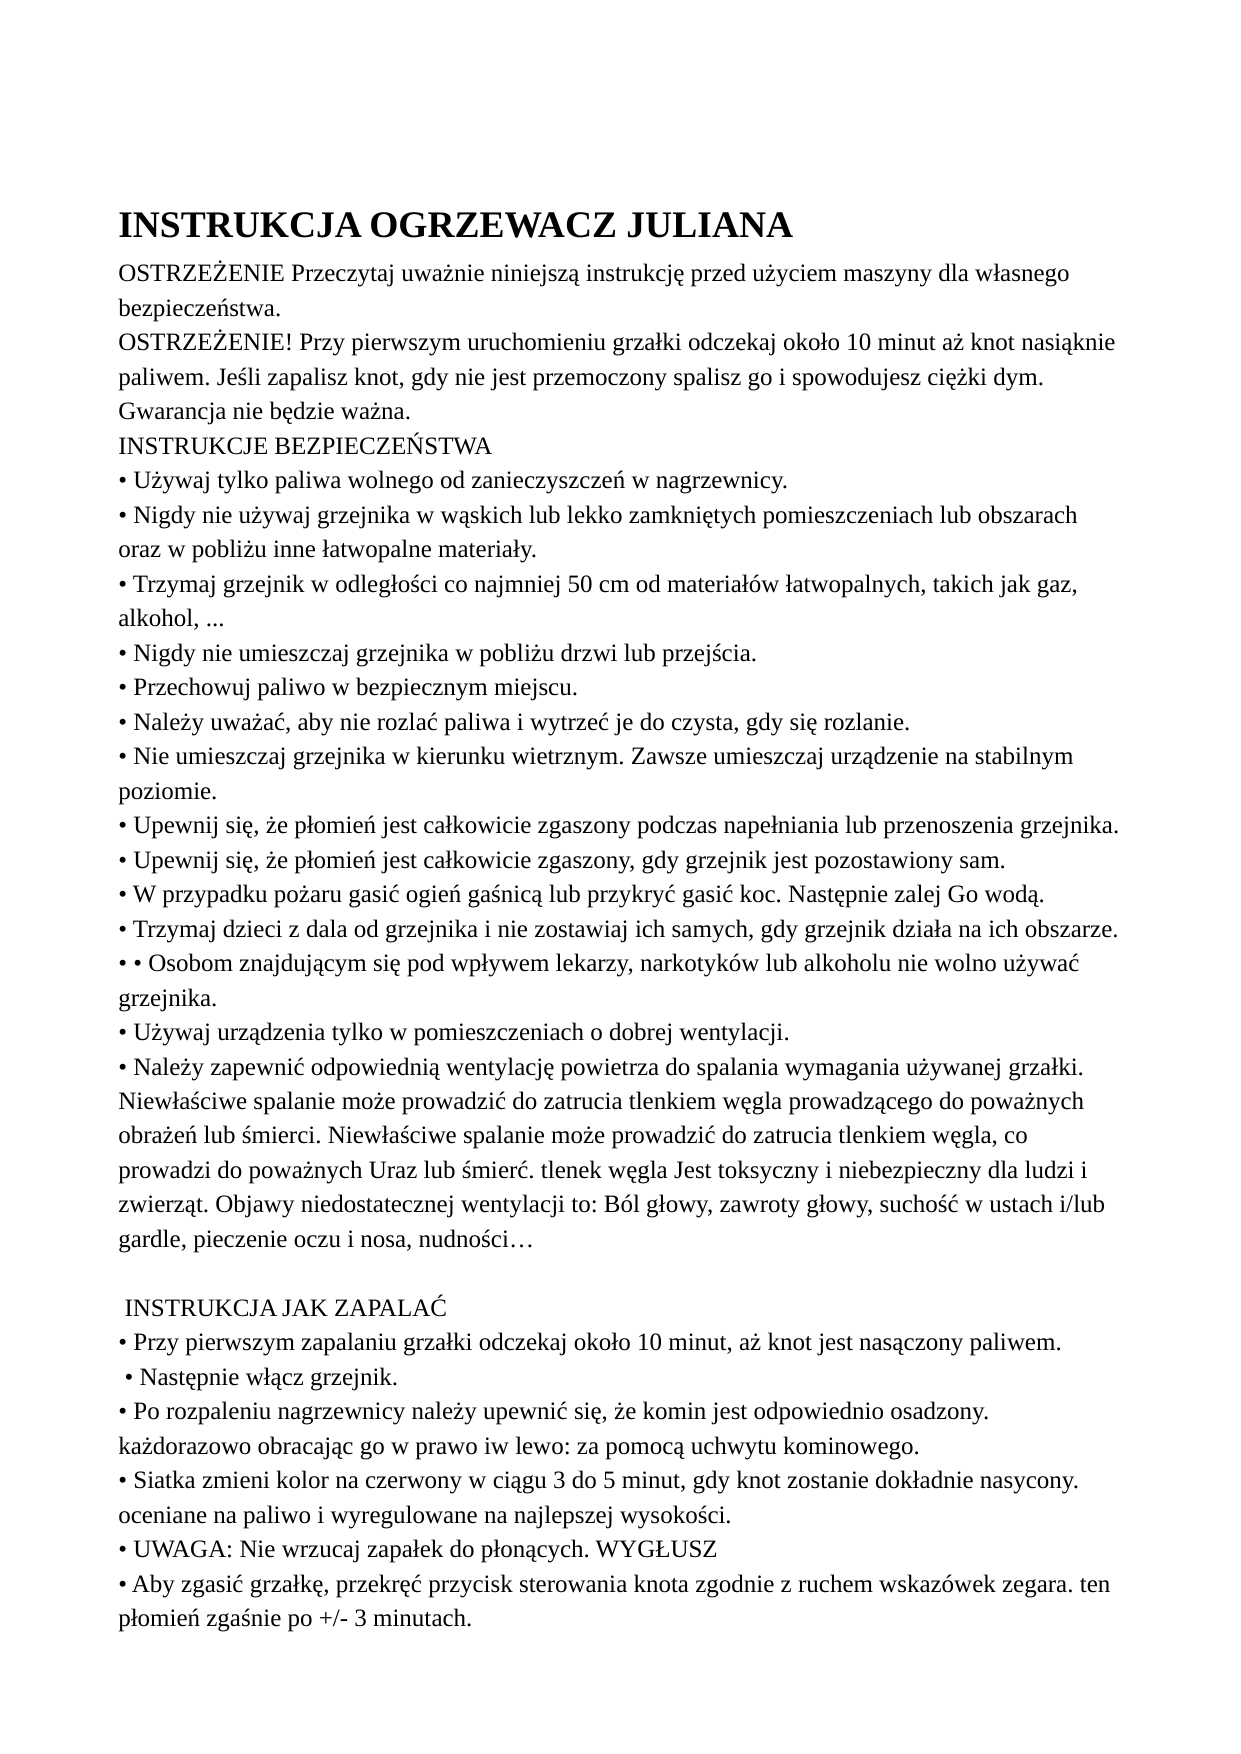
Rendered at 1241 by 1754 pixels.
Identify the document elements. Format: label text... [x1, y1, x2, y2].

text INSTRUKCJA JAK ZAPALAĆ [118, 1293, 1122, 1322]
text • Należy uważać, aby nie rozlać paliwa i wytrzeć je do czysta, gdy się rozlanie. [118, 707, 1122, 736]
text OSTRZEŻENIE Przeczytaj uważnie niniejszą instrukcję przed użyciem maszyny dla własnego bezpieczeństwa. [118, 258, 1122, 322]
text • Po rozpaleniu nagrzewnicy należy upewnić się, że komin jest odpowiednio osadzony. każdorazowo obracając go w prawo iw lewo: za pomocą uchwytu kominowego. [118, 1396, 1122, 1459]
text • Trzymaj dzieci z dala od grzejnika i nie zostawiaj ich samych, gdy grzejnik działa na ich obszarze. • • Osobom znajdującym się pod wpływem lekarzy, narkotyków lub alkoholu nie wolno używać grzejnika. [118, 914, 1122, 1011]
text • Upewnij się, że płomień jest całkowicie zgaszony podczas napełniania lub przenoszenia grzejnika. • Upewnij się, że płomień jest całkowicie zgaszony, gdy grzejnik jest pozostawiony sam. [118, 810, 1122, 873]
text • Nigdy nie używaj grzejnika w wąskich lub lekko zamkniętych pomieszczeniach lub obszarach oraz w pobliżu inne łatwopalne materiały. [118, 500, 1122, 563]
text • Należy zapewnić odpowiednią wentylację powietrza do spalania wymagania używanej grzałki. Niewłaściwe spalanie może prowadzić do zatrucia tlenkiem węgla prowadzącego do poważnych obrażeń lub śmierci. Niewłaściwe spalanie może prowadzić do zatrucia tlenkiem węgla, co prowadzi do poważnych Uraz lub śmierć. tlenek węgla Jest toksyczny i niebezpieczny dla ludzi i zwierząt. Objawy niedostatecznej wentylacji to: Ból głowy, zawroty głowy, suchość w ustach i/lub gardle, pieczenie oczu i nosa, nudności… [118, 1052, 1122, 1253]
text • Używaj tylko paliwa wolnego od zanieczyszczeń w nagrzewnicy. [118, 465, 1122, 494]
text • Nigdy nie umieszczaj grzejnika w pobliżu drzwi lub przejścia. [118, 638, 1122, 667]
text • Przechowuj paliwo w bezpiecznym miejscu. [118, 672, 1122, 701]
text • W przypadku pożaru gasić ogień gaśnicą lub przykryć gasić koc. Następnie zalej Go wodą. [118, 879, 1122, 908]
subtitle INSTRUKCJA OGRZEWACZ JULIANA [118, 203, 1122, 246]
text • UWAGA: Nie wrzucaj zapałek do płonących. WYGŁUSZ [118, 1534, 1122, 1563]
text • Używaj urządzenia tylko w pomieszczeniach o dobrej wentylacji. [118, 1017, 1122, 1046]
text • Trzymaj grzejnik w odległości co najmniej 50 cm od materiałów łatwopalnych, takich jak gaz, alkohol, ... [118, 569, 1122, 632]
text INSTRUKCJE BEZPIECZEŃSTWA [118, 431, 1122, 460]
text • Nie umieszczaj grzejnika w kierunku wietrznym. Zawsze umieszczaj urządzenie na stabilnym poziomie. [118, 741, 1122, 804]
text OSTRZEŻENIE! Przy pierwszym uruchomieniu grzałki odczekaj około 10 minut aż knot nasiąknie paliwem. Jeśli zapalisz knot, gdy nie jest przemoczony spalisz go i spowodujesz ciężki dym. Gwarancja nie będzie ważna. [118, 327, 1122, 425]
text • Siatka zmieni kolor na czerwony w ciągu 3 do 5 minut, gdy knot zostanie dokładnie nasycony. oceniane na paliwo i wyregulowane na najlepszej wysokości. [118, 1465, 1122, 1528]
text • Przy pierwszym zapalaniu grzałki odczekaj około 10 minut, aż knot jest nasączony paliwem. [118, 1327, 1122, 1356]
text • Następnie włącz grzejnik. [118, 1362, 1122, 1391]
text • Aby zgasić grzałkę, przekręć przycisk sterowania knota zgodnie z ruchem wskazówek zegara. ten płomień zgaśnie po +/- 3 minutach. [118, 1569, 1122, 1632]
